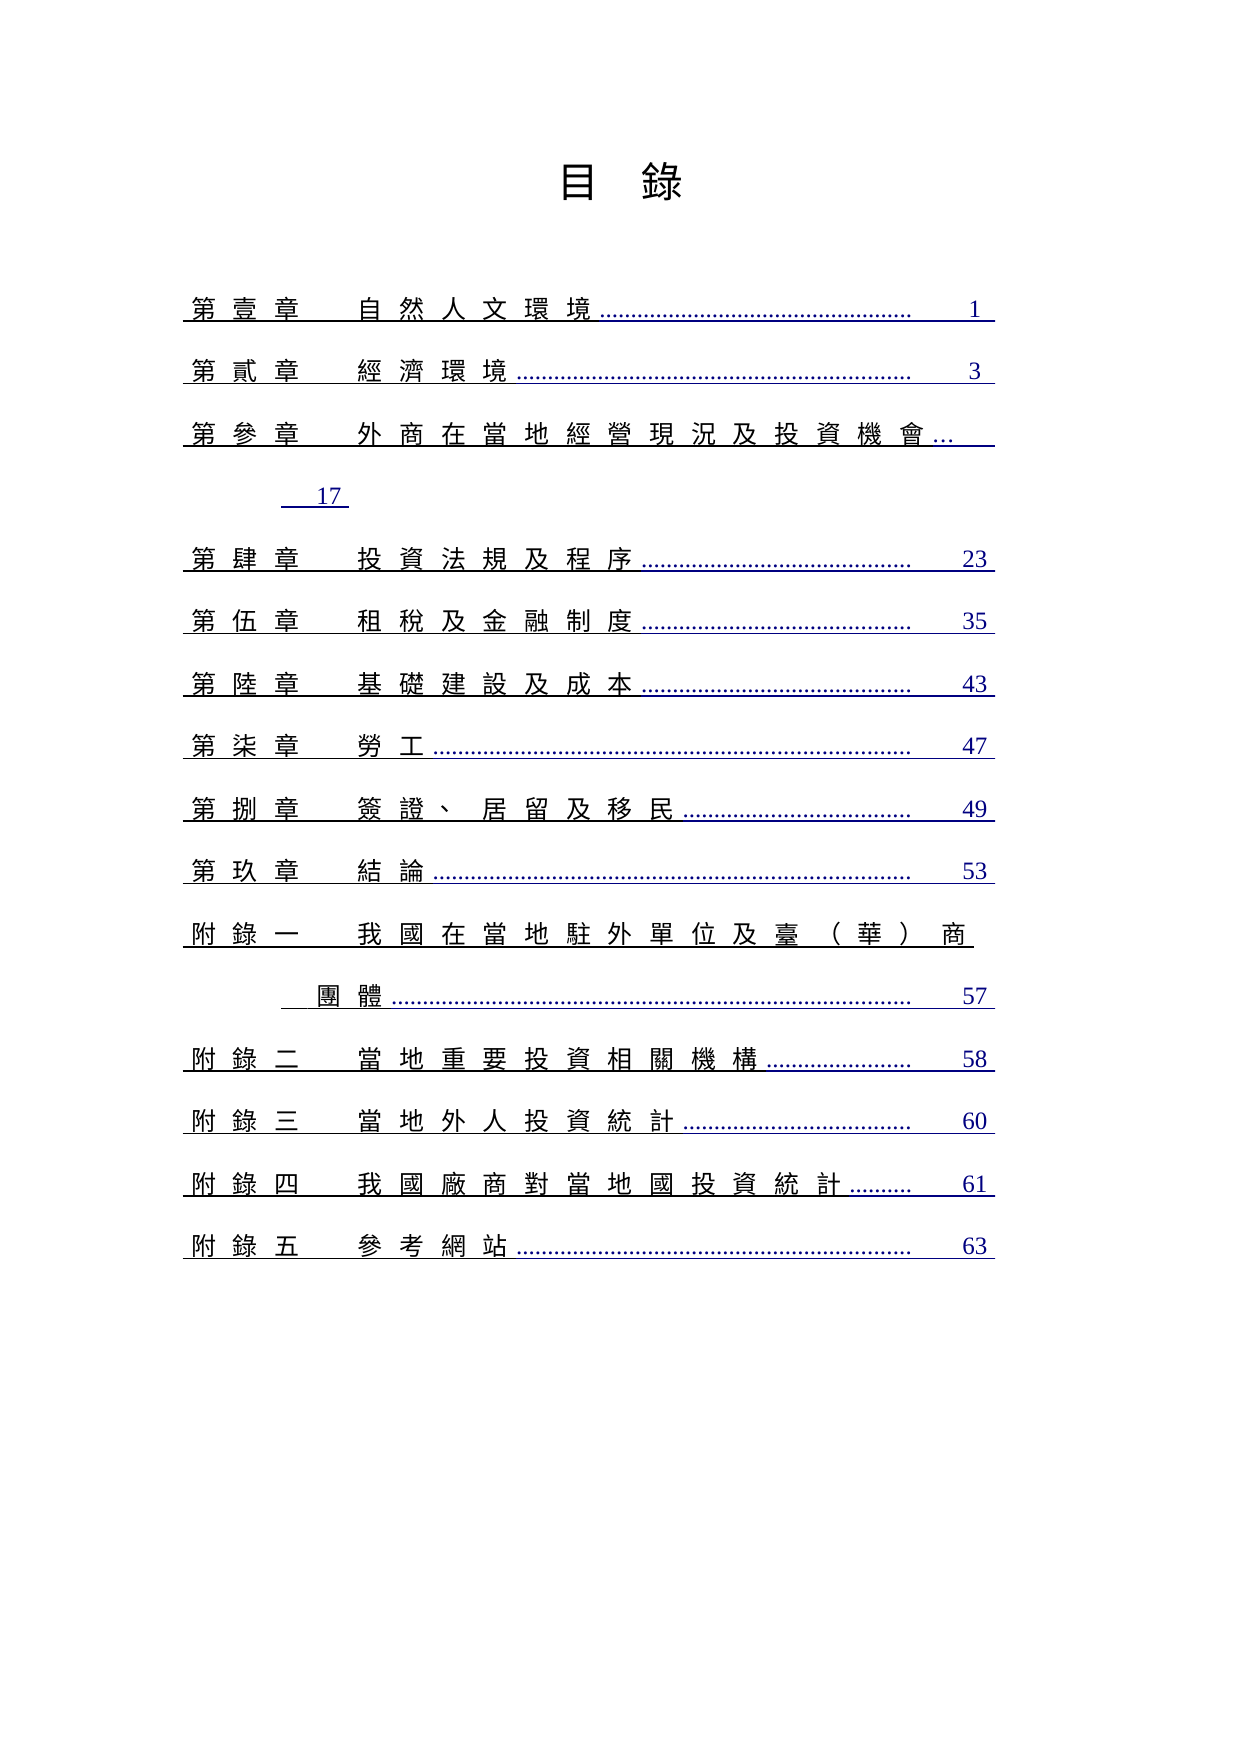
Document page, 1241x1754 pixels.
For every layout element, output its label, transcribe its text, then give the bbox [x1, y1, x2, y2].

text [183, 322, 995, 329]
text [183, 1134, 995, 1142]
text 目 錄 [183, 142, 1058, 204]
text [183, 884, 995, 892]
text 附錄五 參考網站 63 [183, 1204, 995, 1258]
text [183, 759, 995, 767]
text [183, 697, 995, 704]
text [183, 822, 995, 829]
text 附錄一 我國在當地駐外單位及臺（華）商團體 57 [183, 892, 995, 1017]
text 第參章 外商在當地經營現況及投資機會 17 [183, 392, 995, 445]
text 第肆章 投資法規及程序 23 [183, 517, 995, 570]
text 第玖章 結論 53 [183, 829, 995, 883]
text 附錄三 當地外人投資統計 60 [183, 1079, 995, 1133]
text [183, 1259, 995, 1267]
text 第柒章 勞工 47 [183, 704, 995, 758]
text [183, 572, 995, 579]
text [183, 1072, 995, 1079]
text 第陸章 基礎建設及成本 43 [183, 642, 995, 695]
text [183, 1197, 995, 1204]
text 第捌章 簽證、居留及移民 49 [183, 767, 995, 820]
text [183, 384, 995, 392]
text [183, 634, 995, 642]
text 附錄四 我國廠商對當地國投資統計 61 [183, 1142, 995, 1195]
text 附錄二 當地重要投資相關機構 58 [183, 1017, 995, 1070]
text 第伍章 租稅及金融制度 35 [183, 579, 995, 633]
text 第參章 外商在當地經營現況及投資機會 17 [183, 447, 995, 517]
text 第壹章 自然人文環境 1 [183, 267, 995, 320]
text 第貳章 經濟環境 3 [183, 329, 995, 383]
